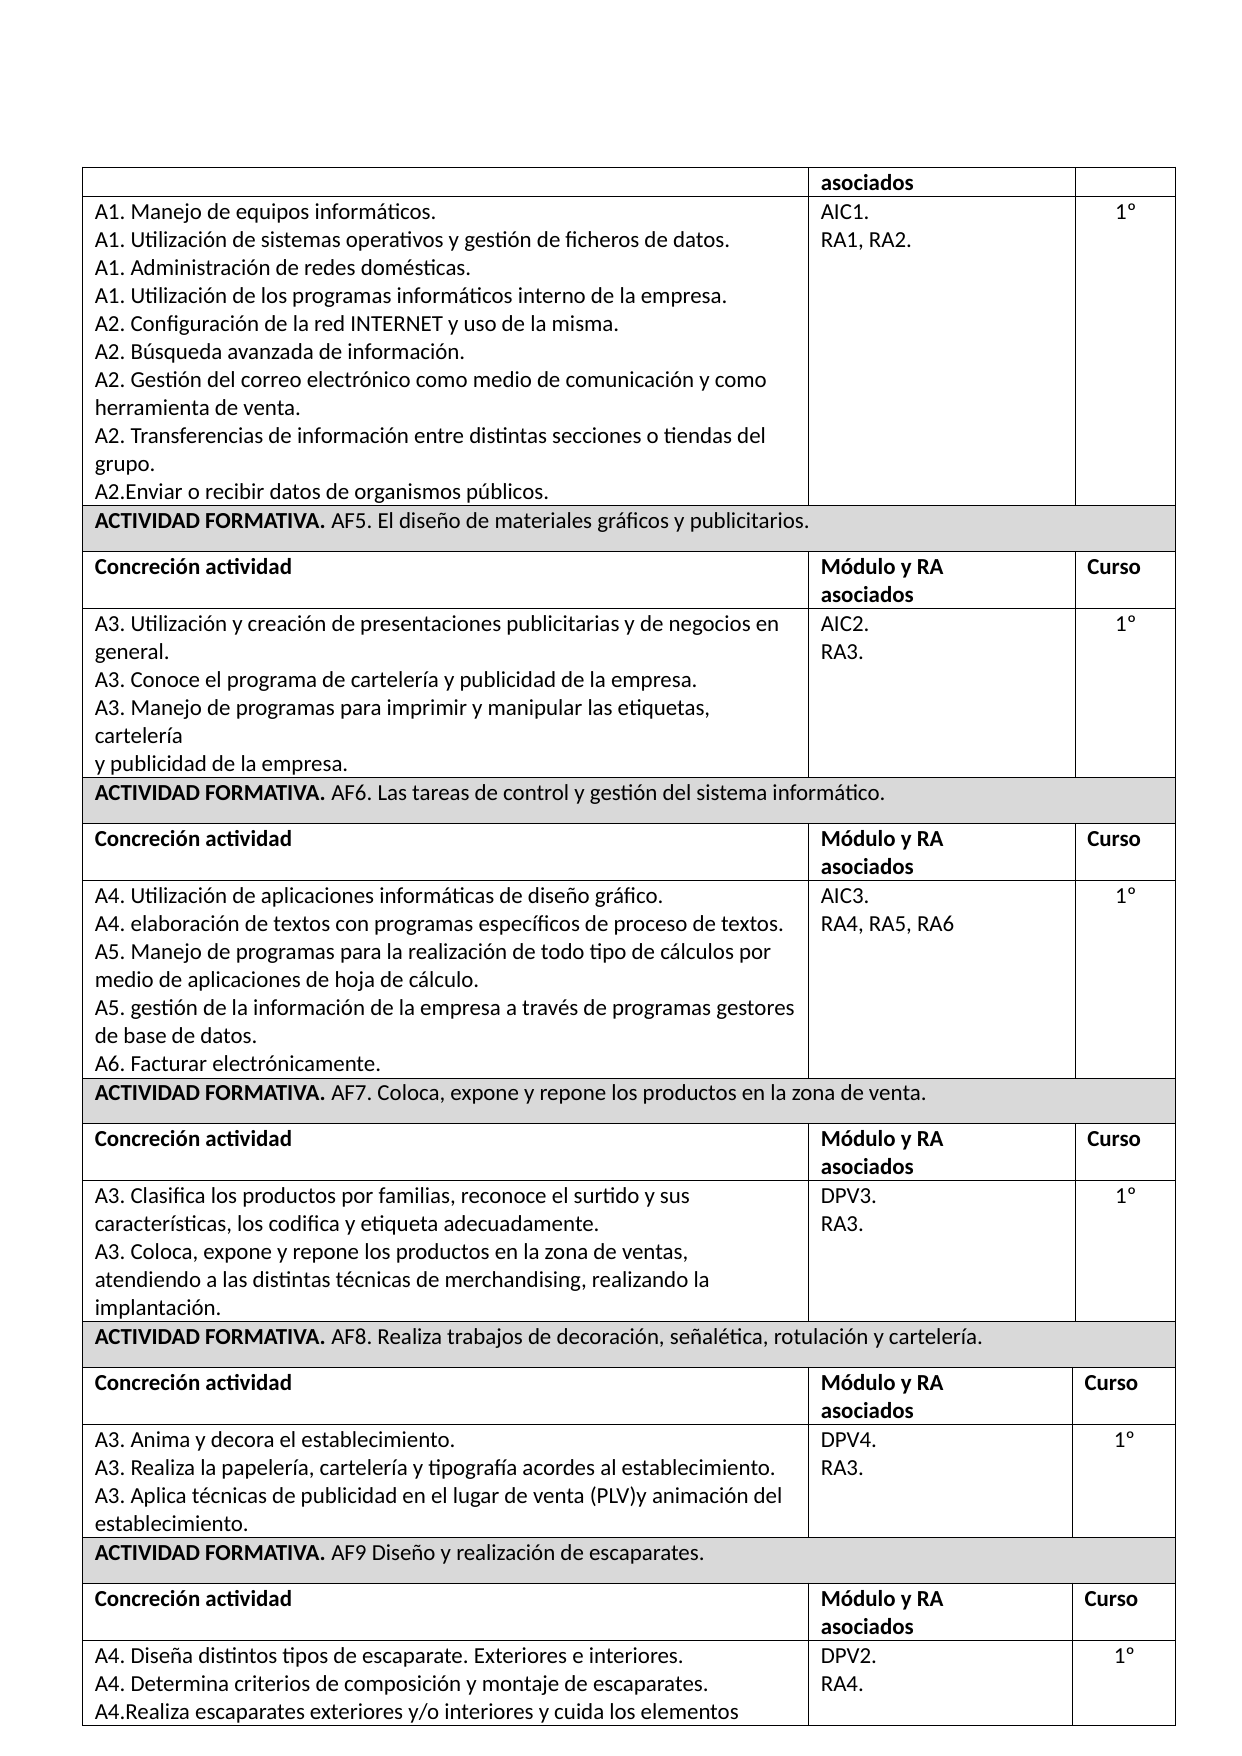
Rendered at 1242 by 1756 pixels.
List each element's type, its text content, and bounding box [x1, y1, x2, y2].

table_cell Curso [1073, 1584, 1175, 1640]
table_cell Módulo y RA asociados [809, 824, 1075, 880]
table_cell ACTIVIDAD FORMATIVA. AF7. Coloca, expone y repone los productos en la zona de venta. [83, 1079, 1175, 1123]
table_cell Curso [1076, 552, 1175, 608]
table_cell Concreción actividad [83, 1584, 808, 1640]
table_cell Curso [1076, 1124, 1175, 1180]
table_cell DPV3. RA3. [809, 1181, 1075, 1321]
table_cell Concreción actividad [83, 1368, 808, 1424]
table_cell A4. Utilización de aplicaciones informáticas de diseño gráfico. A4. elaboración de textos con programas específicos de proceso de textos. A5. Manejo de programas para la realización de todo tipo de cálculos por medio de aplicaciones de hoja de cálculo. A5. gestión de la información de la empresa a través de programas gestores de base de datos. A6. Facturar electrónicamente. [83, 881, 808, 1077]
table_cell ACTIVIDAD FORMATIVA. AF5. El diseño de materiales gráficos y publicitarios. [83, 506, 1175, 551]
table_cell ACTIVIDAD FORMATIVA. AF8. Realiza trabajos de decoración, señalética, rotulación y cartelería. [83, 1322, 1175, 1367]
table_cell Módulo y RA asociados [809, 552, 1075, 608]
table_cell asociados [809, 168, 1075, 196]
table_cell ACTIVIDAD FORMATIVA. AF6. Las tareas de control y gestión del sistema informático. [83, 778, 1175, 823]
table_cell [83, 168, 808, 196]
table_cell Concreción actividad [83, 824, 808, 880]
table_cell ACTIVIDAD FORMATIVA. AF9 Diseño y realización de escaparates. [83, 1538, 1175, 1583]
table_cell A1. Manejo de equipos informáticos. A1. Utilización de sistemas operativos y gestión de ficheros de datos. A1. Administración de redes domésticas. A1. Utilización de los programas informáticos interno de la empresa. A2. Configuración de la red INTERNET y uso de la misma. A2. Búsqueda avanzada de información. A2. Gestión del correo electrónico como medio de comunicación y como herramienta de venta. A2. Transferencias de información entre distintas secciones o tiendas del grupo. A2.Enviar o recibir datos de organismos públicos. [83, 197, 808, 505]
table_cell 1º [1073, 1641, 1175, 1725]
table_cell 1º [1073, 1425, 1175, 1537]
table_cell [1076, 168, 1175, 196]
table_cell Curso [1073, 1368, 1175, 1424]
table_cell 1º [1076, 881, 1175, 1077]
table_cell 1º [1076, 1181, 1175, 1321]
table_cell A4. Diseña distintos tipos de escaparate. Exteriores e interiores. A4. Determina criterios de composición y montaje de escaparates. A4.Realiza escaparates exteriores y/o interiores y cuida los elementos [83, 1641, 808, 1725]
table_cell Concreción actividad [83, 552, 808, 608]
table_cell AIC1. RA1, RA2. [809, 197, 1075, 505]
table_cell 1º [1076, 609, 1175, 777]
table_cell A3. Clasifica los productos por familias, reconoce el surtido y sus características, los codifica y etiqueta adecuadamente. A3. Coloca, expone y repone los productos en la zona de ventas, atendiendo a las distintas técnicas de merchandising, realizando la implantación. [83, 1181, 808, 1321]
table_cell 1º [1076, 197, 1175, 505]
table_cell Curso [1076, 824, 1175, 880]
table_cell Módulo y RA asociados [809, 1124, 1075, 1180]
table_cell Módulo y RA asociados [809, 1584, 1072, 1640]
table_cell Módulo y RA asociados [809, 1368, 1072, 1424]
table_cell AIC2. RA3. [809, 609, 1075, 777]
table_cell AIC3. RA4, RA5, RA6 [809, 881, 1075, 1077]
table_cell DPV2. RA4. [809, 1641, 1072, 1725]
table_cell A3. Utilización y creación de presentaciones publicitarias y de negocios en general. A3. Conoce el programa de cartelería y publicidad de la empresa. A3. Manejo de programas para imprimir y manipular las etiquetas, cartelería y publicidad de la empresa. [83, 609, 808, 777]
table_cell Concreción actividad [83, 1124, 808, 1180]
table_cell A3. Anima y decora el establecimiento. A3. Realiza la papelería, cartelería y tipografía acordes al establecimiento. A3. Aplica técnicas de publicidad en el lugar de venta (PLV)y animación del establecimiento. [83, 1425, 808, 1537]
table_cell DPV4. RA3. [809, 1425, 1072, 1537]
